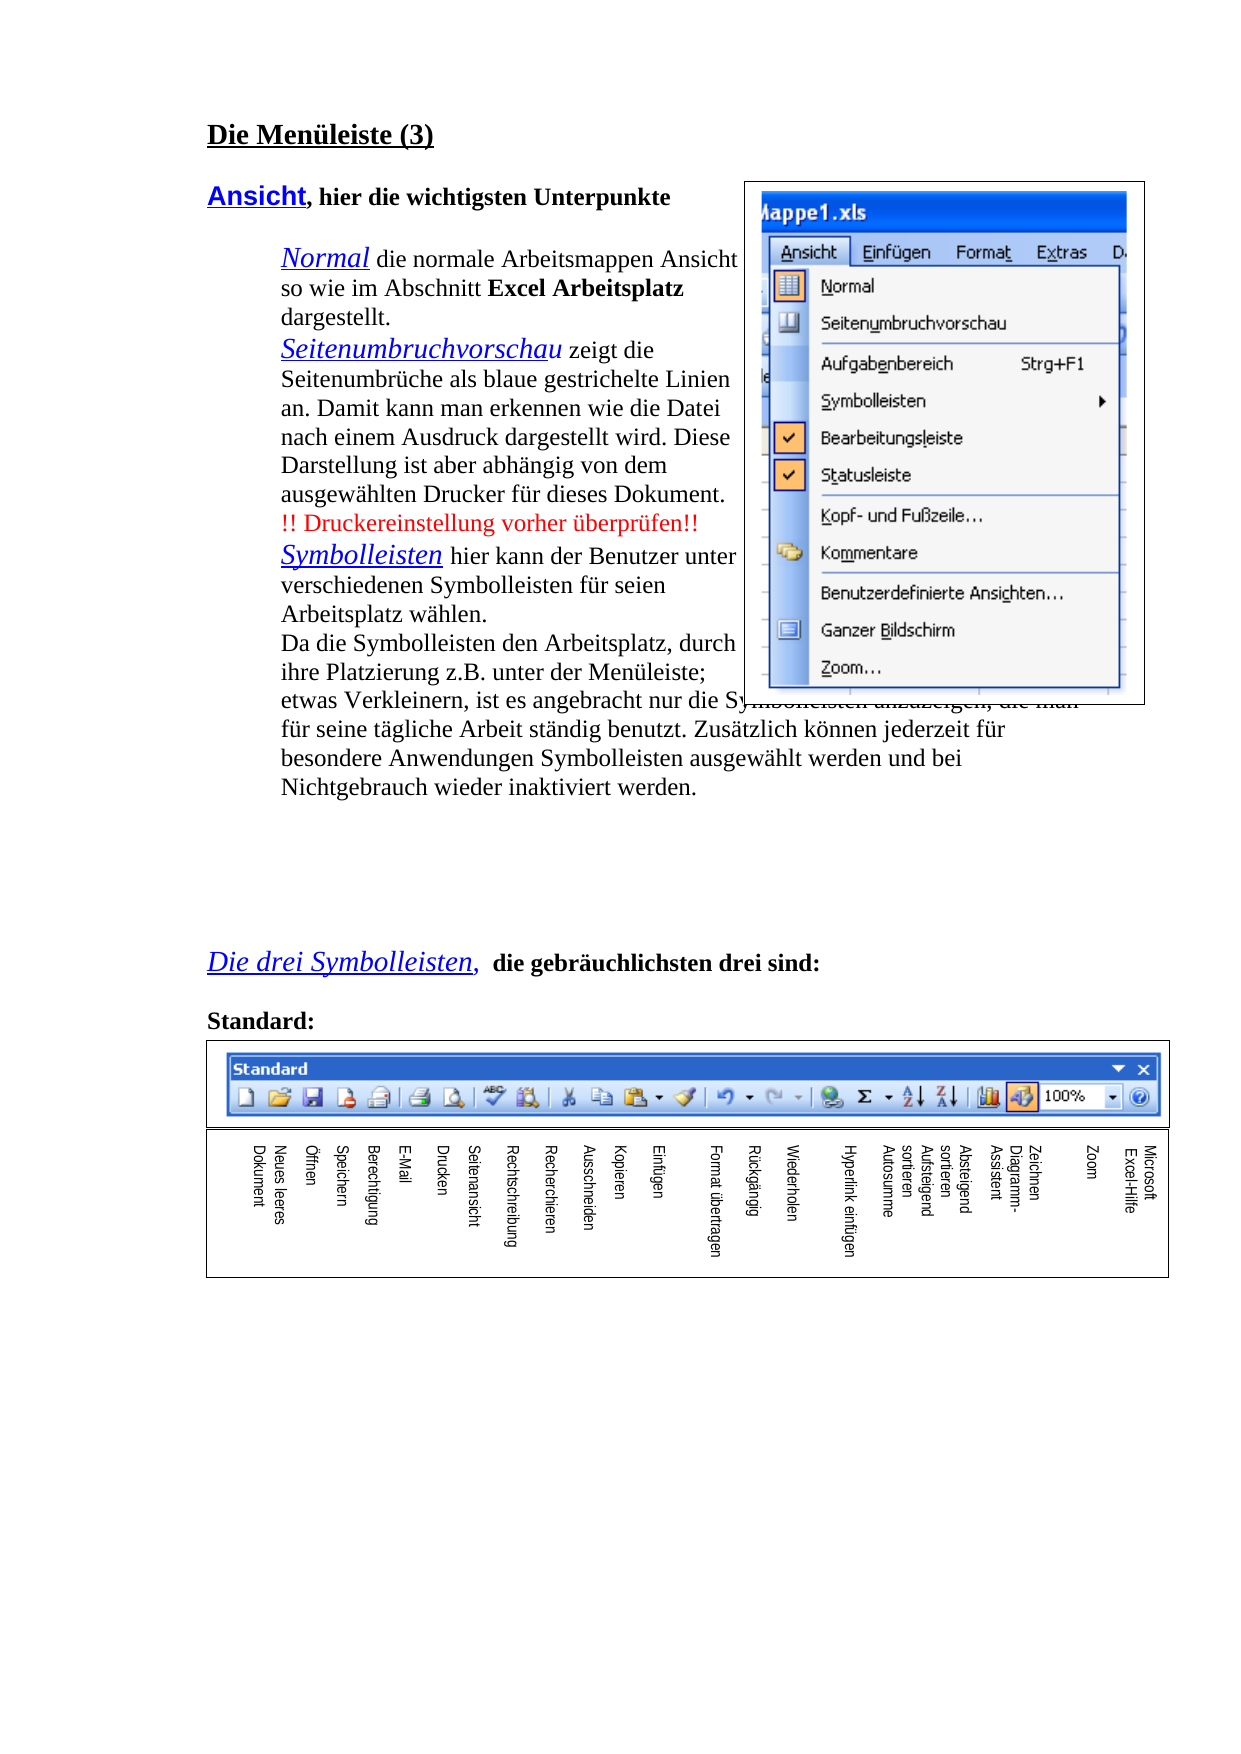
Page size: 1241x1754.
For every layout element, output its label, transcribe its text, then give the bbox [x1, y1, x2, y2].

text Autosumme [880, 1145, 899, 1262]
text Ansicht, hier die wichtigsten Unterpunkte [207, 180, 1092, 211]
text Diagramm-Assistent [988, 1145, 1026, 1262]
text Ausschneiden [581, 1145, 600, 1262]
text Symbolleisten hier kann der Benutzer unter [281, 537, 743, 570]
text Öffnen [303, 1145, 322, 1262]
text Zeichnen [1026, 1145, 1045, 1262]
text verschiedenen Symbolleisten für seien [281, 570, 743, 599]
text E-Mail [396, 1145, 415, 1262]
text Seitenumbrüche als blaue gestrichelte Linien [281, 364, 743, 393]
text ausgewählten Drucker für dieses Dokument. [281, 479, 743, 508]
text Da die Symbolleisten den Arbeitsplatz, durch [281, 628, 743, 657]
text Format übertragen [707, 1145, 727, 1262]
text Die drei Symbolleisten, die gebräuchlichsten drei sind: [207, 944, 1092, 978]
text Microsoft [1141, 1145, 1160, 1262]
text !! Druckereinstellung vorher überprüfen!! [281, 508, 743, 537]
text Einfügen [650, 1145, 669, 1262]
text Absteigend sortieren [937, 1145, 976, 1262]
text Wiederholen [784, 1145, 803, 1262]
text Excel-Hilfe [1122, 1145, 1141, 1262]
text Standard: [207, 1006, 1092, 1035]
text Aufsteigend sortieren [899, 1145, 937, 1262]
text Rechtschreibung [504, 1145, 523, 1262]
text nach einem Ausdruck dargestellt wird. Diese [281, 422, 743, 451]
text dargestellt. [281, 302, 743, 331]
text Drucken [434, 1145, 453, 1262]
text Normal die normale Arbeitsmappen Ansicht [281, 240, 743, 273]
text Berechtigung [365, 1145, 384, 1262]
text Speichern [334, 1145, 353, 1262]
text Seitenumbruchvorschau zeigt die [281, 331, 743, 364]
text Die Menüleiste (3) [207, 117, 1092, 151]
text Darstellung ist aber abhängig von dem [281, 451, 743, 479]
text an. Damit kann man erkennen wie die Datei [281, 393, 743, 422]
picture [224, 1050, 1164, 1118]
text Rückgängig [746, 1145, 765, 1262]
text Kopieren [612, 1145, 631, 1262]
text Arbeitsplatz wählen. [281, 599, 743, 628]
text Neues leeres Dokument [249, 1145, 291, 1262]
text Recherchieren [542, 1145, 561, 1262]
picture [761, 191, 1127, 695]
text etwas Verkleinern, ist es angebracht nur die Symbolleisten anzuzeigen, die man für seine tägliche Arbeit ständig benutzt. Zusätzlich können jederzeit für besondere Anwendungen Symbolleisten ausgewählt werden und bei Nichtgebrauch wieder inaktiviert werden. [281, 685, 1092, 800]
text so wie im Abschnitt Excel Arbeitsplatz [281, 273, 743, 302]
text Seitenansicht [466, 1145, 485, 1262]
text ihre Platzierung z.B. unter der Menüleiste; [281, 657, 743, 685]
text Zoom [1084, 1145, 1103, 1262]
text Hyperlink einfügen [842, 1145, 861, 1262]
